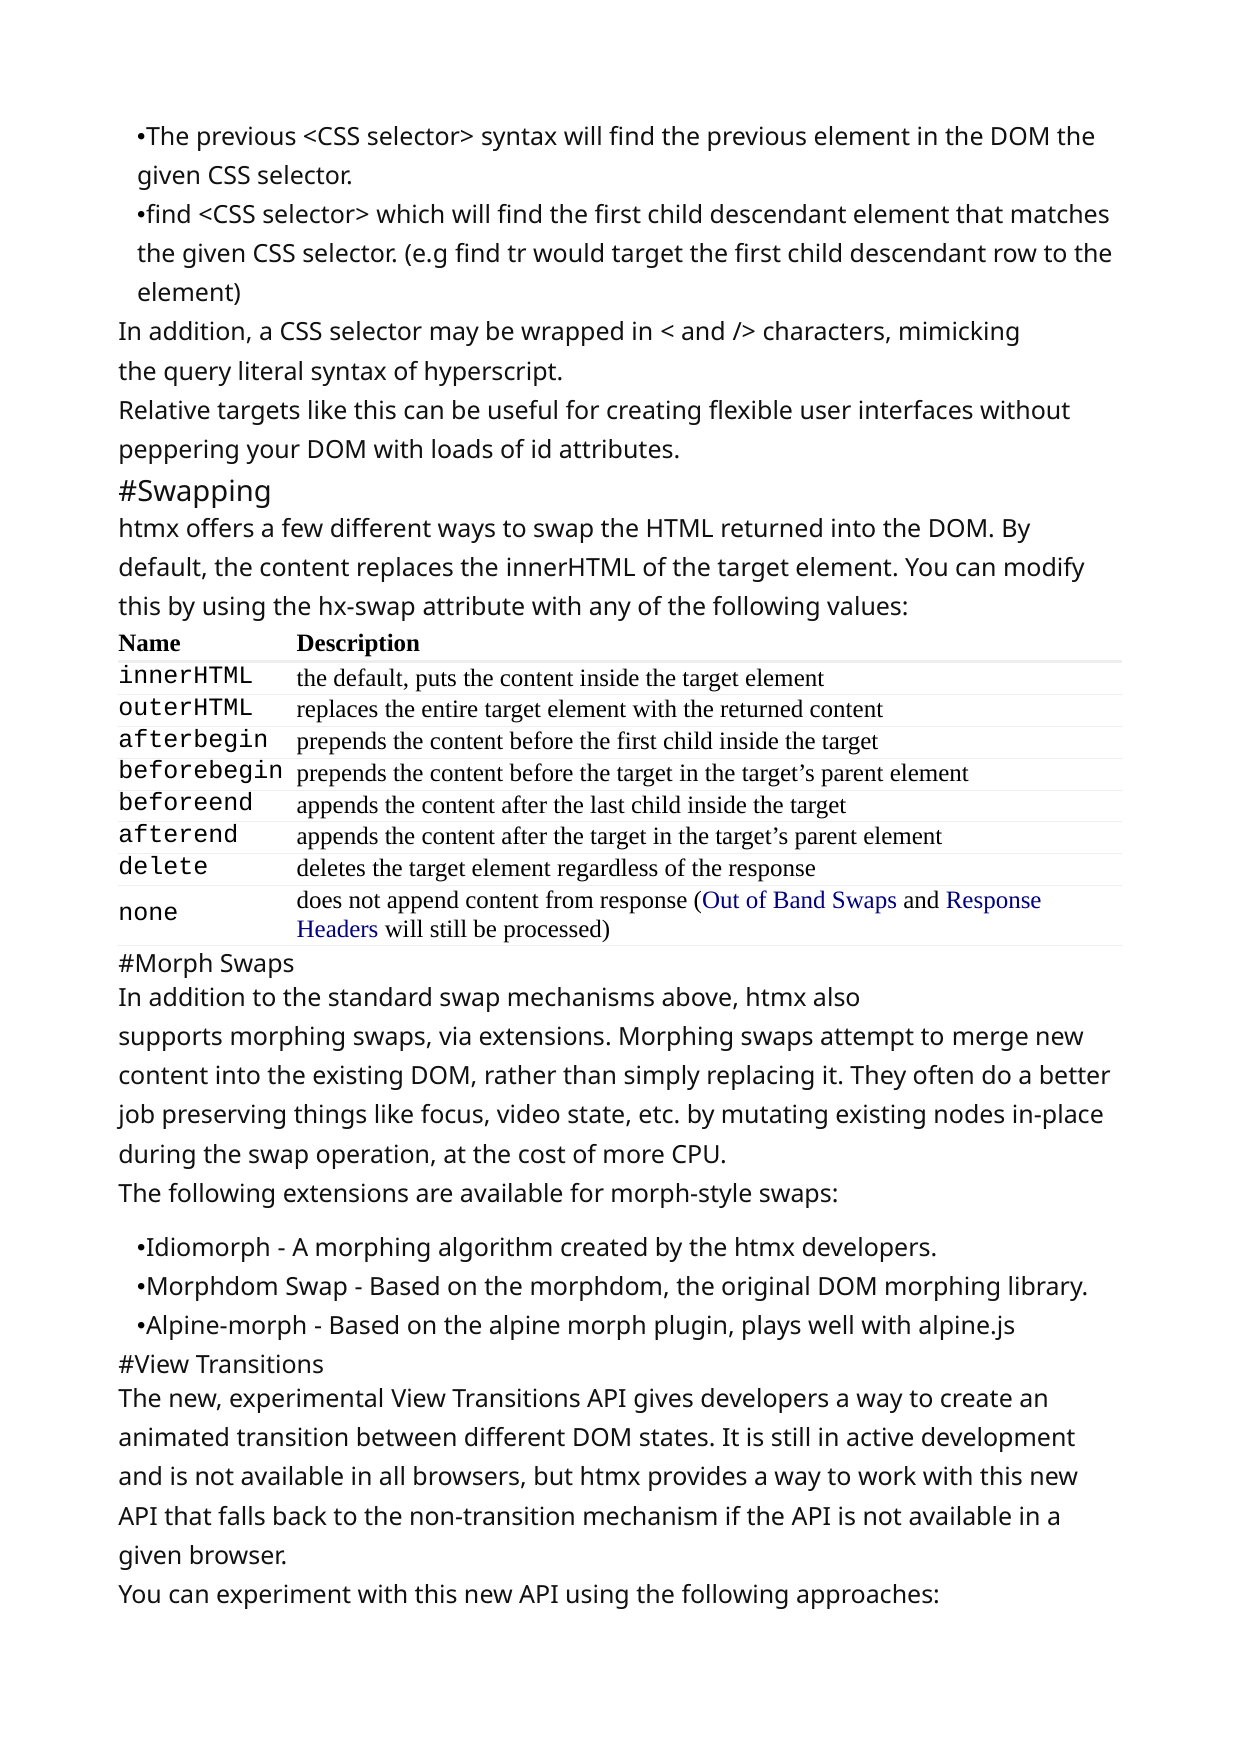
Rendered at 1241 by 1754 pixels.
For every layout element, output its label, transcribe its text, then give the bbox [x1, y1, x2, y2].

text The following extensions are available for morph-style swaps: [118, 1175, 1122, 1209]
table_cell afterbegin [118, 727, 296, 758]
list Morphdom Swap - Based on the morphdom, the original DOM morphing library. [118, 1268, 1122, 1302]
subtitle #Morph Swaps [118, 946, 1122, 979]
list Alpine-morph - Based on the alpine morph plugin, plays well with alpine.js [118, 1307, 1122, 1342]
table_cell prepends the content before the target in the target’s parent element [296, 759, 1122, 789]
table_cell appends the content after the last child inside the target [296, 791, 1122, 821]
table_cell deletes the target element regardless of the response [296, 854, 1122, 885]
text Relative targets like this can be useful for creating flexible user interfaces without peppering your DOM with loads of id attributes. [118, 392, 1122, 466]
list find <CSS selector> which will find the first child descendant element that matches the given CSS selector. (e.g find tr would target the first child descendant row to the element) [118, 196, 1122, 309]
text You can experiment with this new API using the following approaches: [118, 1577, 1122, 1611]
text In addition to the standard swap mechanisms above, htmx also supports morphing swaps, via extensions. Morphing swaps attempt to merge new content into the existing DOM, rather than simply replacing it. They often do a better job preserving things like focus, video state, etc. by mutating existing nodes in-place during the swap operation, at the cost of more CPU. [118, 979, 1122, 1170]
table_cell does not append content from response (Out of Band Swaps and Response Headers will still be processed) [296, 886, 1122, 945]
table_header Description [296, 628, 1122, 659]
subtitle #View Transitions [118, 1347, 1122, 1381]
table_cell innerHTML [118, 663, 296, 694]
list Idiomorph - A morphing algorithm created by the htmx developers. [118, 1229, 1122, 1263]
table_cell outerHTML [118, 695, 296, 726]
subtitle #Swapping [118, 471, 1122, 510]
text In addition, a CSS selector may be wrapped in < and /> characters, mimicking the query literal syntax of hyperscript. [118, 314, 1122, 387]
list The previous <CSS selector> syntax will find the previous element in the DOM the given CSS selector. [118, 118, 1122, 191]
table_cell beforeend [118, 791, 296, 821]
table_header Name [118, 628, 296, 659]
text The new, experimental View Transitions API gives developers a way to create an animated transition between different DOM states. It is still in active development and is not available in all browsers, but htmx provides a way to work with this new API that falls back to the non-transition mechanism if the API is not available in a given browser. [118, 1381, 1122, 1571]
table_cell beforebegin [118, 759, 296, 789]
table_cell appends the content after the target in the target’s parent element [296, 822, 1122, 853]
table_cell none [118, 886, 296, 945]
text htmx offers a few different ways to swap the HTML returned into the DOM. By default, the content replaces the innerHTML of the target element. You can modify this by using the hx-swap attribute with any of the following values: [118, 510, 1122, 623]
table_cell the default, puts the content inside the target element [296, 663, 1122, 694]
table_cell afterend [118, 822, 296, 853]
table_cell prepends the content before the first child inside the target [296, 727, 1122, 758]
table_cell replaces the entire target element with the returned content [296, 695, 1122, 726]
table_cell delete [118, 854, 296, 885]
